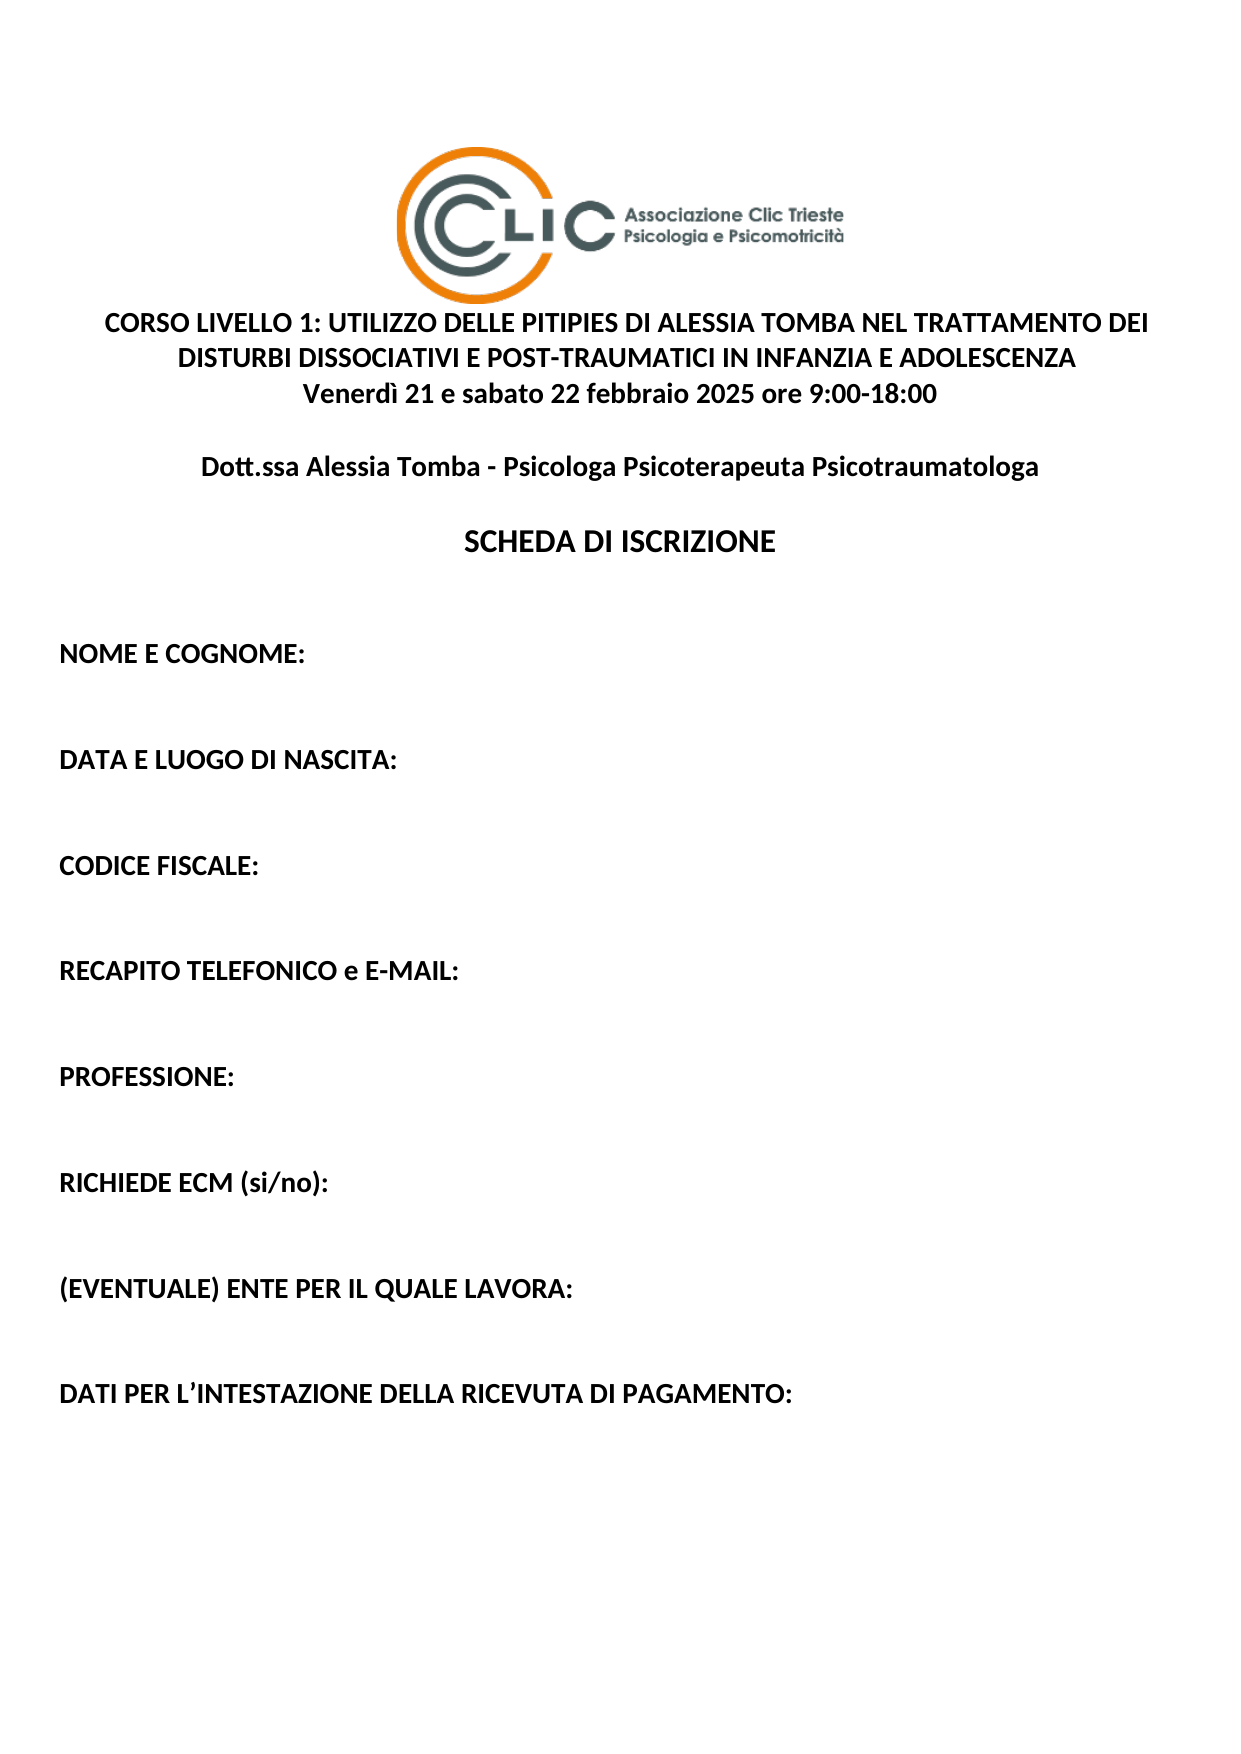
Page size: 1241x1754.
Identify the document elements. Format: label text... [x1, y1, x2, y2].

text PROFESSIONE: [59, 1058, 1181, 1094]
text (EVENTUALE) ENTE PER IL QUALE LAVORA: [59, 1270, 1181, 1305]
text RICHIEDE ECM (si/no): [59, 1164, 1181, 1199]
text CORSO LIVELLO 1: UTILIZZO DELLE PITIPIES DI ALESSIA TOMBA NEL TRATTAMENTO DEI DISTURBI DISSOCIATIVI E POST-TRAUMATICI IN INFANZIA E ADOLESCENZA [59, 148, 1195, 375]
text Dott.ssa Alessia Tomba - Psicologa Psicoterapeuta Psicotraumatologa [59, 448, 1181, 484]
text DATI PER L’INTESTAZIONE DELLA RICEVUTA DI PAGAMENTO: [59, 1375, 1181, 1411]
text CODICE FISCALE: [59, 847, 1181, 882]
picture [396, 147, 844, 304]
text NOME E COGNOME: [59, 635, 1181, 671]
text RECAPITO TELEFONICO e E-MAIL: [59, 952, 1181, 988]
text DATA E LUOGO DI NASCITA: [59, 741, 1181, 777]
text SCHEDA DI ISCRIZIONE [59, 519, 1181, 560]
text Venerdì 21 e sabato 22 febbraio 2025 ore 9:00-18:00 [59, 375, 1181, 411]
